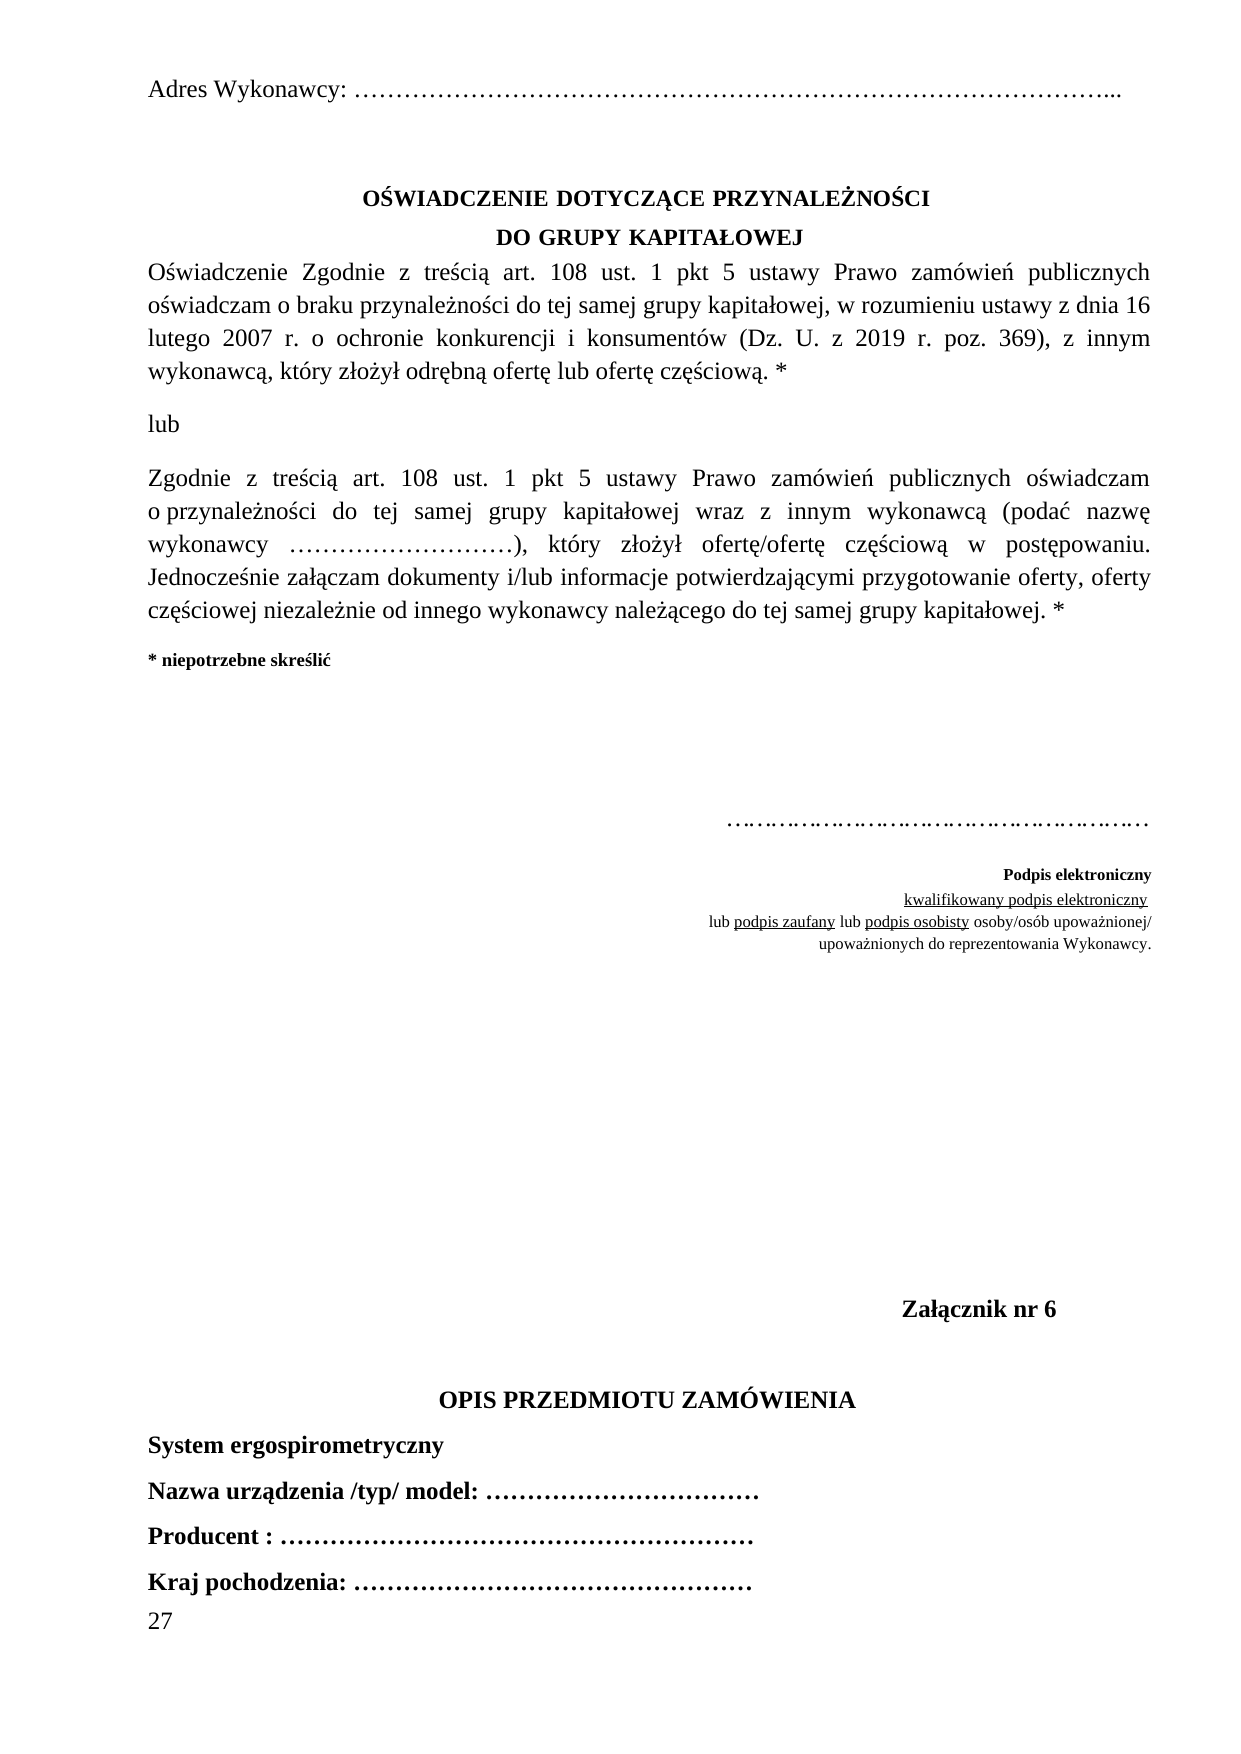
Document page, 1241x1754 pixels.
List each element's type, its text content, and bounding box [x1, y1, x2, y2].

text System ergospirometryczny [148, 1430, 1152, 1459]
text Adres Wykonawcy: ………………………………………………………………………………... [148, 74, 1152, 102]
text Nazwa urządzenia /typ/ model: …………………………… [148, 1476, 1152, 1504]
text Podpis elektroniczny [148, 857, 1152, 885]
text lub podpis zaufany lub podpis osobisty osoby/osób upoważnionej/ [148, 912, 1152, 931]
text ………………………………………………… [148, 803, 1152, 831]
text Oświadczenie Zgodnie z treścią art. 108 ust. 1 pkt 5 ustawy Prawo zamówień publicznych oświadczam o braku przynależności do tej samej grupy kapitałowej, w rozumieniu ustawy z dnia 16 lutego 2007 r. o ochronie konkurencji i konsumentów (Dz. U. z 2019 r. poz. 369), z innym wykonawcą, który złożył odrębną ofertę lub ofertę częściową. * [148, 257, 1152, 384]
text Zgodnie z treścią art. 108 ust. 1 pkt 5 ustawy Prawo zamówień publicznych oświadczam o przynależności do tej samej grupy kapitałowej wraz z innym wykonawcą (podać nazwę wykonawcy ………………………), który złożył ofertę/ofertę częściową w postępowaniu. Jednocześnie załączam dokumenty i/lub informacje potwierdzającymi przygotowanie oferty, oferty częściowej niezależnie od innego wykonawcy należącego do tej samej grupy kapitałowej. * [148, 463, 1152, 624]
text * niepotrzebne skreślić [148, 649, 1152, 671]
text lub [148, 409, 1152, 438]
text kwalifikowany podpis elektroniczny [148, 889, 1152, 909]
text upoważnionych do reprezentowania Wykonawcy. [148, 933, 1152, 953]
text Producent : ………………………………………………… [148, 1521, 1152, 1550]
text Załącznik nr 6 [738, 1294, 1152, 1323]
text do grupy kapitałowej [148, 218, 1152, 252]
text Kraj pochodzenia: ………………………………………… [148, 1567, 1152, 1595]
text OPIS PRZEDMIOTU ZAMÓWIENIA [148, 1385, 1152, 1414]
text oświadczenie dotyczące przynależności [148, 179, 1152, 213]
